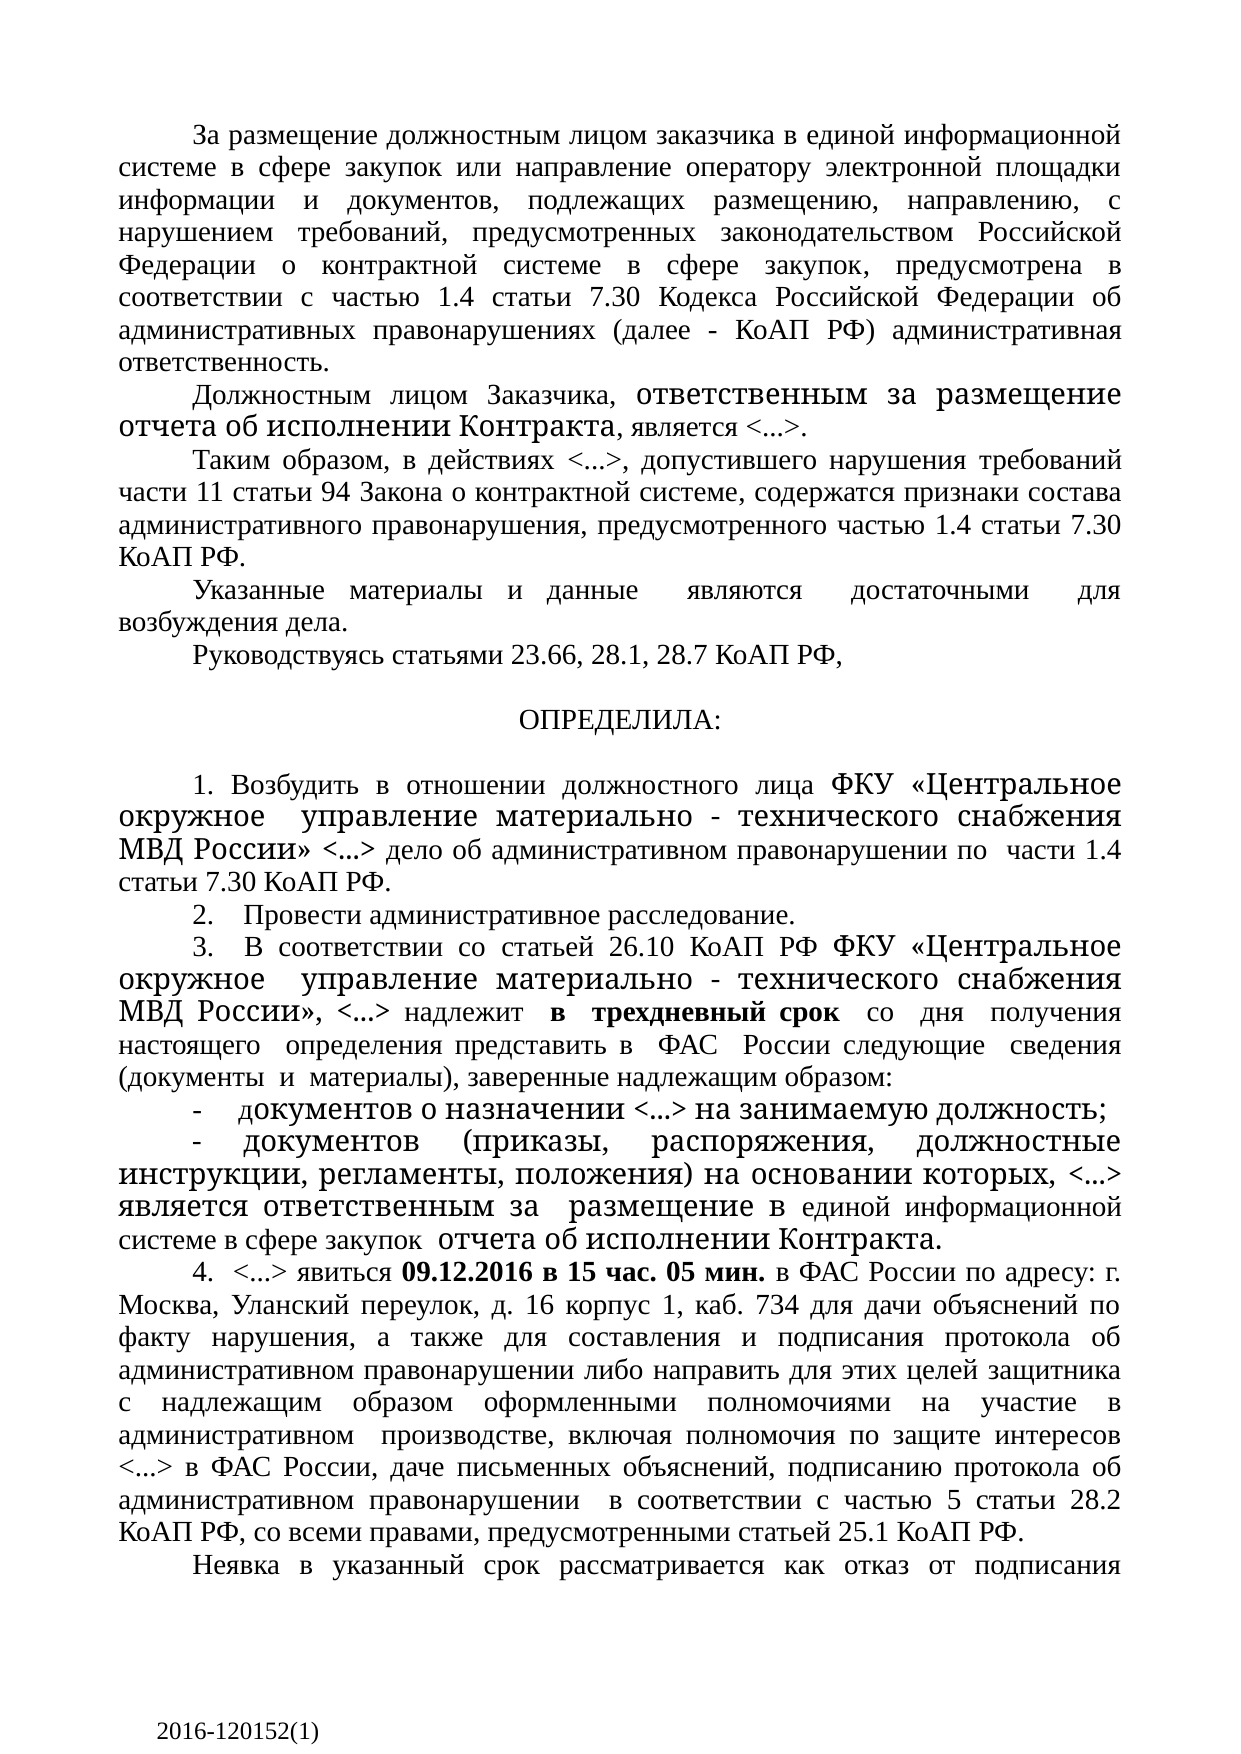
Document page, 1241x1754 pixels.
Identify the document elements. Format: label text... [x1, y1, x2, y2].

text Должностным лицом Заказчика, ответственным за размещение отчета об исполнении Контракта, является <...>. [118, 378, 1122, 443]
list 3. В соответствии со статьей 26.10 КоАП РФ ФКУ «Центральное окружное управление материально - технического снабжения МВД России», <...> надлежит в трехдневный срок со дня получения настоящего определения представить в ФАС России следующие сведения (документы и материалы), заверенные надлежащим образом: [118, 931, 1122, 1093]
text Таким образом, в действиях <...>, допустившего нарушения требований части 11 статьи 94 Закона о контрактной системе, содержатся признаки состава административного правонарушения, предусмотренного частью 1.4 статьи 7.30 КоАП РФ. [118, 443, 1122, 573]
text За размещение должностным лицом заказчика в единой информационной системе в сфере закупок или направление оператору электронной площадки информации и документов, подлежащих размещению, направлению, с нарушением требований, предусмотренных законодательством Российской Федерации о контрактной системе в сфере закупок, предусмотрена в соответствии с частью 1.4 статьи 7.30 Кодекса Российской Федерации об административных правонарушениях (далее - КоАП РФ) административная ответственность. [118, 118, 1122, 378]
list 2. Провести административное расследование. [118, 898, 1122, 931]
text Руководствуясь статьями 23.66, 28.1, 28.7 КоАП РФ, [118, 638, 1122, 671]
list 4. <...> явиться 09.12.2016 в 15 час. 05 мин. в ФАС России по адресу: г. Москва, Уланский переулок, д. 16 корпус 1, каб. 734 для дачи объяснений по факту нарушения, а также для составления и подписания протокола об административном правонарушении либо направить для этих целей защитника с надлежащим образом оформленными полномочиями на участие в административном производстве, включая полномочия по защите интересов <...> в ФАС России, даче письменных объяснений, подписанию протокола об административном правонарушении в соответствии с частью 5 статьи 28.2 КоАП РФ, со всеми правами, предусмотренными статьей 25.1 КоАП РФ. [118, 1256, 1122, 1548]
text 1. Возбудить в отношении должностного лица ФКУ «Центральное окружное управление материально - технического снабжения МВД России» <...> дело об административном правонарушении по части 1.4 статьи 7.30 КоАП РФ. [118, 768, 1122, 898]
list Неявка в указанный срок рассматривается как отказ от подписания [118, 1548, 1122, 1581]
text Указанные материалы и данные являются достаточными для возбуждения дела. [118, 573, 1122, 638]
text ОПРЕДЕЛИЛА: [118, 703, 1122, 736]
text - документов (приказы, распоряжения, должностные инструкции, регламенты, положения) на основании которых, <...> является ответственным за размещение в единой информационной системе в сфере закупок отчета об исполнении Контракта. [118, 1126, 1122, 1256]
text - документов о назначении <...> на занимаемую должность; [118, 1093, 1122, 1126]
